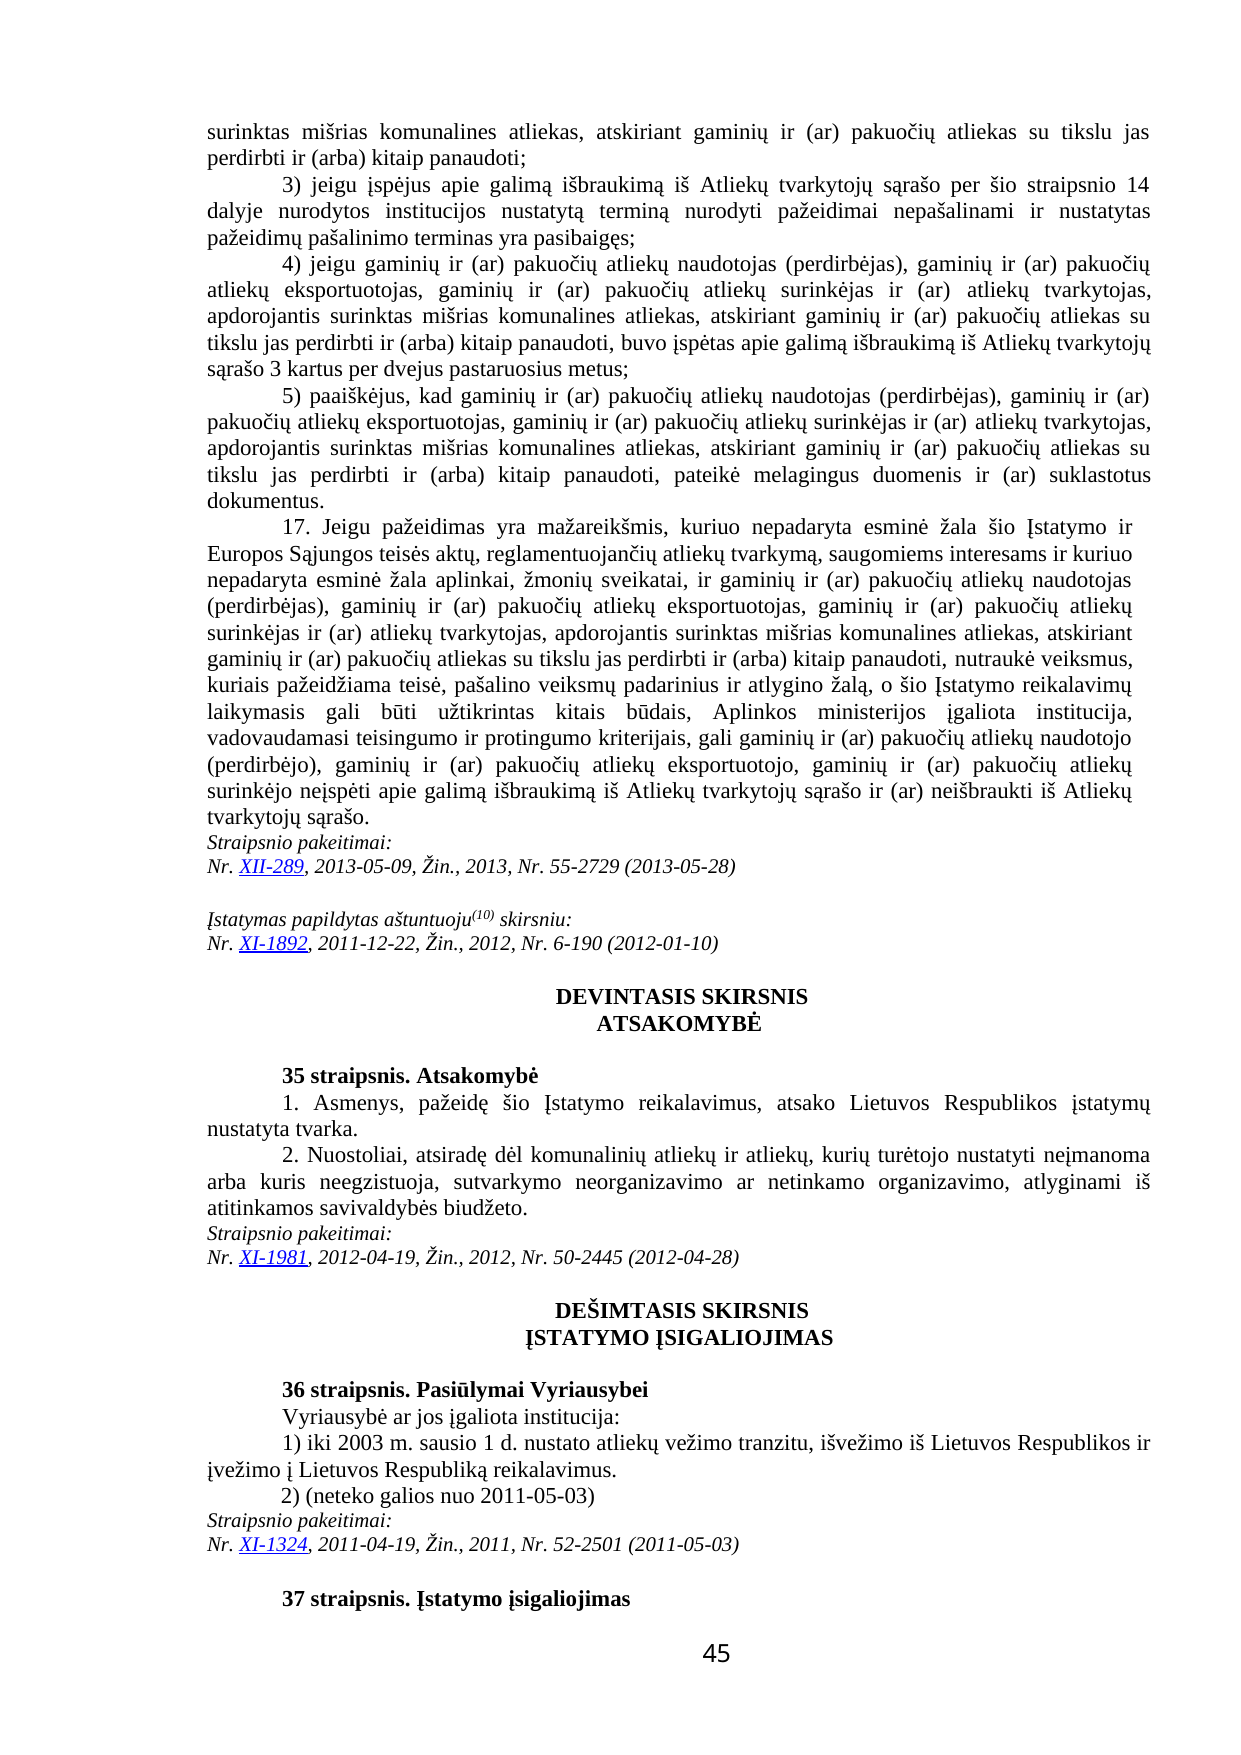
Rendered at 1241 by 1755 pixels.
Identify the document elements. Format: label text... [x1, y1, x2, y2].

text Straipsnio pakeitimai: [207, 1221, 1152, 1245]
text 1. Asmenys, pažeidę šio Įstatymo reikalavimus, atsako Lietuvos Respublikos įstatymų nustatyta tvarka. [207, 1089, 1152, 1142]
subtitle dešimtasis skirsnis [207, 1297, 1152, 1324]
text Nr. XII-289, 2013-05-09, Žin., 2013, Nr. 55-2729 (2013-05-28) [207, 854, 1152, 878]
text 2. Nuostoliai, atsiradę dėl komunalinių atliekų ir atliekų, kurių turėtojo nustatyti neįmanoma arba kuris neegzistuoja, sutvarkymo neorganizavimo ar netinkamo organizavimo, atlyginami iš atitinkamos savivaldybės biudžeto. [207, 1142, 1152, 1221]
text Straipsnio pakeitimai: [207, 830, 1152, 854]
subtitle devintasis skirsnis [207, 983, 1152, 1010]
text Vyriausybė ar jos įgaliota institucija: [207, 1403, 1152, 1429]
subtitle ATSAKOMYBĖ [207, 1010, 1152, 1036]
text Nr. XI-1892, 2011-12-22, Žin., 2012, Nr. 6-190 (2012-01-10) [207, 931, 1152, 955]
text 5) paaiškėjus, kad gaminių ir (ar) pakuočių atliekų naudotojas (perdirbėjas), gaminių ir (ar) pakuočių atliekų eksportuotojas, gaminių ir (ar) pakuočių atliekų surinkėjas ir (ar) atliekų tvarkytojas, apdorojantis surinktas mišrias komunalines atliekas, atskiriant gaminių ir (ar) pakuočių atliekas su tikslu jas perdirbti ir (arba) kitaip panaudoti, pateikė melagingus duomenis ir (ar) suklastotus dokumentus. [207, 382, 1152, 513]
text 17. Jeigu pažeidimas yra mažareikšmis, kuriuo nepadaryta esminė žala šio Įstatymo ir Europos Sąjungos teisės aktų, reglamentuojančių atliekų tvarkymą, saugomiems interesams ir kuriuo nepadaryta esminė žala aplinkai, žmonių sveikatai, ir gaminių ir (ar) pakuočių atliekų naudotojas (perdirbėjas), gaminių ir (ar) pakuočių atliekų eksportuotojas, gaminių ir (ar) pakuočių atliekų surinkėjas ir (ar) atliekų tvarkytojas, apdorojantis surinktas mišrias komunalines atliekas, atskiriant gaminių ir (ar) pakuočių atliekas su tikslu jas perdirbti ir (arba) kitaip panaudoti, nutraukė veiksmus, kuriais pažeidžiama teisė, pašalino veiksmų padarinius ir atlygino žalą, o šio Įstatymo reikalavimų laikymasis gali būti užtikrintas kitais būdais, Aplinkos ministerijos įgaliota institucija, vadovaudamasi teisingumo ir protingumo kriterijais, gali gaminių ir (ar) pakuočių atliekų naudotojo (perdirbėjo), gaminių ir (ar) pakuočių atliekų eksportuotojo, gaminių ir (ar) pakuočių atliekų surinkėjo neįspėti apie galimą išbraukimą iš Atliekų tvarkytojų sąrašo ir (ar) neišbraukti iš Atliekų tvarkytojų sąrašo. [207, 513, 1133, 830]
text įstatymo įsigaliojimas [207, 1324, 1152, 1350]
text surinktas mišrias komunalines atliekas, atskiriant gaminių ir (ar) pakuočių atliekas su tikslu jas perdirbti ir (arba) kitaip panaudoti; [207, 118, 1152, 171]
text Įstatymas papildytas aštuntuoju(10) skirsniu: [207, 907, 1152, 931]
text Nr. XI-1324, 2011-04-19, Žin., 2011, Nr. 52-2501 (2011-05-03) [207, 1532, 1152, 1556]
text 37 straipsnis. Įstatymo įsigaliojimas [207, 1585, 1152, 1612]
text Straipsnio pakeitimai: [207, 1508, 1152, 1532]
text 3) jeigu įspėjus apie galimą išbraukimą iš Atliekų tvarkytojų sąrašo per šio straipsnio 14 dalyje nurodytos institucijos nustatytą terminą nurodyti pažeidimai nepašalinami ir nustatytas pažeidimų pašalinimo terminas yra pasibaigęs; [207, 171, 1152, 250]
text 2) (neteko galios nuo 2011-05-03) [207, 1482, 1152, 1508]
text Nr. XI-1981, 2012-04-19, Žin., 2012, Nr. 50-2445 (2012-04-28) [207, 1245, 1152, 1269]
text 4) jeigu gaminių ir (ar) pakuočių atliekų naudotojas (perdirbėjas), gaminių ir (ar) pakuočių atliekų eksportuotojas, gaminių ir (ar) pakuočių atliekų surinkėjas ir (ar) atliekų tvarkytojas, apdorojantis surinktas mišrias komunalines atliekas, atskiriant gaminių ir (ar) pakuočių atliekas su tikslu jas perdirbti ir (arba) kitaip panaudoti, buvo įspėtas apie galimą išbraukimą iš Atliekų tvarkytojų sąrašo 3 kartus per dvejus pastaruosius metus; [207, 250, 1152, 382]
text 1) iki 2003 m. sausio 1 d. nustato atliekų vežimo tranzitu, išvežimo iš Lietuvos Respublikos ir įvežimo į Lietuvos Respubliką reikalavimus. [207, 1429, 1152, 1482]
text 36 straipsnis. Pasiūlymai Vyriausybei [207, 1377, 1152, 1403]
text 35 straipsnis. Atsakomybė [207, 1062, 1152, 1089]
